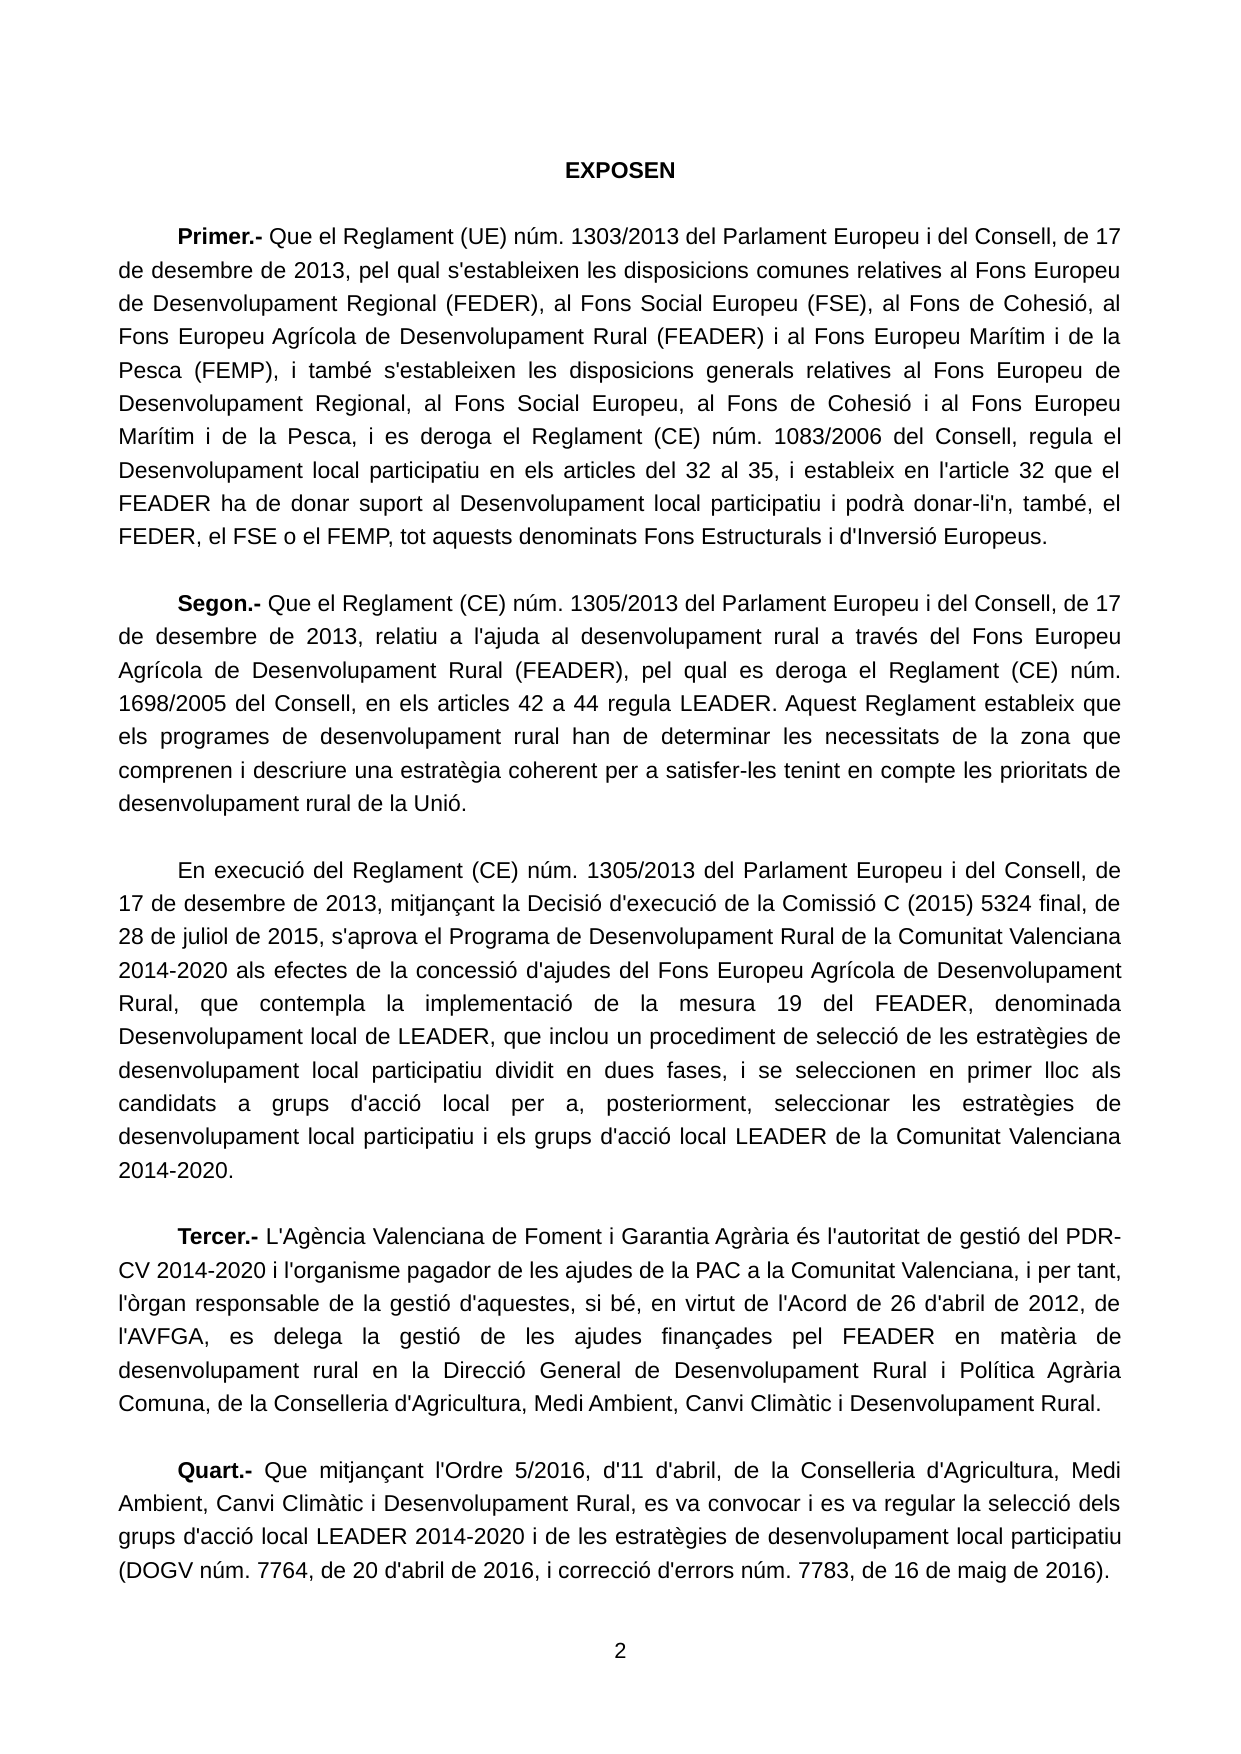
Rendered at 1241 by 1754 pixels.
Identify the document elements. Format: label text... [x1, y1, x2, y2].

text Primer.- Que el Reglament (UE) núm. 1303/2013 del Parlament Europeu i del Consell, de 17 de desembre de 2013, pel qual s'estableixen les disposicions comunes relatives al Fons Europeu de Desenvolupament Regional (FEDER), al Fons Social Europeu (FSE), al Fons de Cohesió, al Fons Europeu Agrícola de Desenvolupament Rural (FEADER) i al Fons Europeu Marítim i de la Pesca (FEMP), i també s'estableixen les disposicions generals relatives al Fons Europeu de Desenvolupament Regional, al Fons Social Europeu, al Fons de Cohesió i al Fons Europeu Marítim i de la Pesca, i es deroga el Reglament (CE) núm. 1083/2006 del Consell, regula el Desenvolupament local participatiu en els articles del 32 al 35, i estableix en l'article 32 que el FEADER ha de donar suport al Desenvolupament local participatiu i podrà donar-li'n, també, el FEDER, el FSE o el FEMP, tot aquests denominats Fons Estructurals i d'Inversió Europeus. [118, 218, 1122, 551]
text Segon.- Que el Reglament (CE) núm. 1305/2013 del Parlament Europeu i del Consell, de 17 de desembre de 2013, relatiu a l'ajuda al desenvolupament rural a través del Fons Europeu Agrícola de Desenvolupament Rural (FEADER), pel qual es deroga el Reglament (CE) núm. 1698/2005 del Consell, en els articles 42 a 44 regula LEADER. Aquest Reglament estableix que els programes de desenvolupament rural han de determinar les necessitats de la zona que comprenen i descriure una estratègia coherent per a satisfer-les tenint en compte les prioritats de desenvolupament rural de la Unió. [118, 585, 1122, 818]
subtitle EXPOSEN [118, 151, 1122, 185]
text En execució del Reglament (CE) núm. 1305/2013 del Parlament Europeu i del Consell, de 17 de desembre de 2013, mitjançant la Decisió d'execució de la Comissió C (2015) 5324 final, de 28 de juliol de 2015, s'aprova el Programa de Desenvolupament Rural de la Comunitat Valenciana 2014-2020 als efectes de la concessió d'ajudes del Fons Europeu Agrícola de Desenvolupament Rural, que contempla la implementació de la mesura 19 del FEADER, denominada Desenvolupament local de LEADER, que inclou un procediment de selecció de les estratègies de desenvolupament local participatiu dividit en dues fases, i se seleccionen en primer lloc als candidats a grups d'acció local per a, posteriorment, seleccionar les estratègies de desenvolupament local participatiu i els grups d'acció local LEADER de la Comunitat Valenciana 2014-2020. [118, 851, 1122, 1185]
text Quart.- Que mitjançant l'Ordre 5/2016, d'11 d'abril, de la Conselleria d'Agricultura, Medi Ambient, Canvi Climàtic i Desenvolupament Rural, es va convocar i es va regular la selecció dels grups d'acció local LEADER 2014-2020 i de les estratègies de desenvolupament local participatiu (DOGV núm. 7764, de 20 d'abril de 2016, i correcció d'errors núm. 7783, de 16 de maig de 2016). [118, 1451, 1122, 1585]
text Tercer.- L'Agència Valenciana de Foment i Garantia Agrària és l'autoritat de gestió del PDR-CV 2014-2020 i l'organisme pagador de les ajudes de la PAC a la Comunitat Valenciana, i per tant, l'òrgan responsable de la gestió d'aquestes, si bé, en virtut de l'Acord de 26 d'abril de 2012, de l'AVFGA, es delega la gestió de les ajudes finançades pel FEADER en matèria de desenvolupament rural en la Direcció General de Desenvolupament Rural i Política Agrària Comuna, de la Conselleria d'Agricultura, Medi Ambient, Canvi Climàtic i Desenvolupament Rural. [118, 1218, 1122, 1418]
